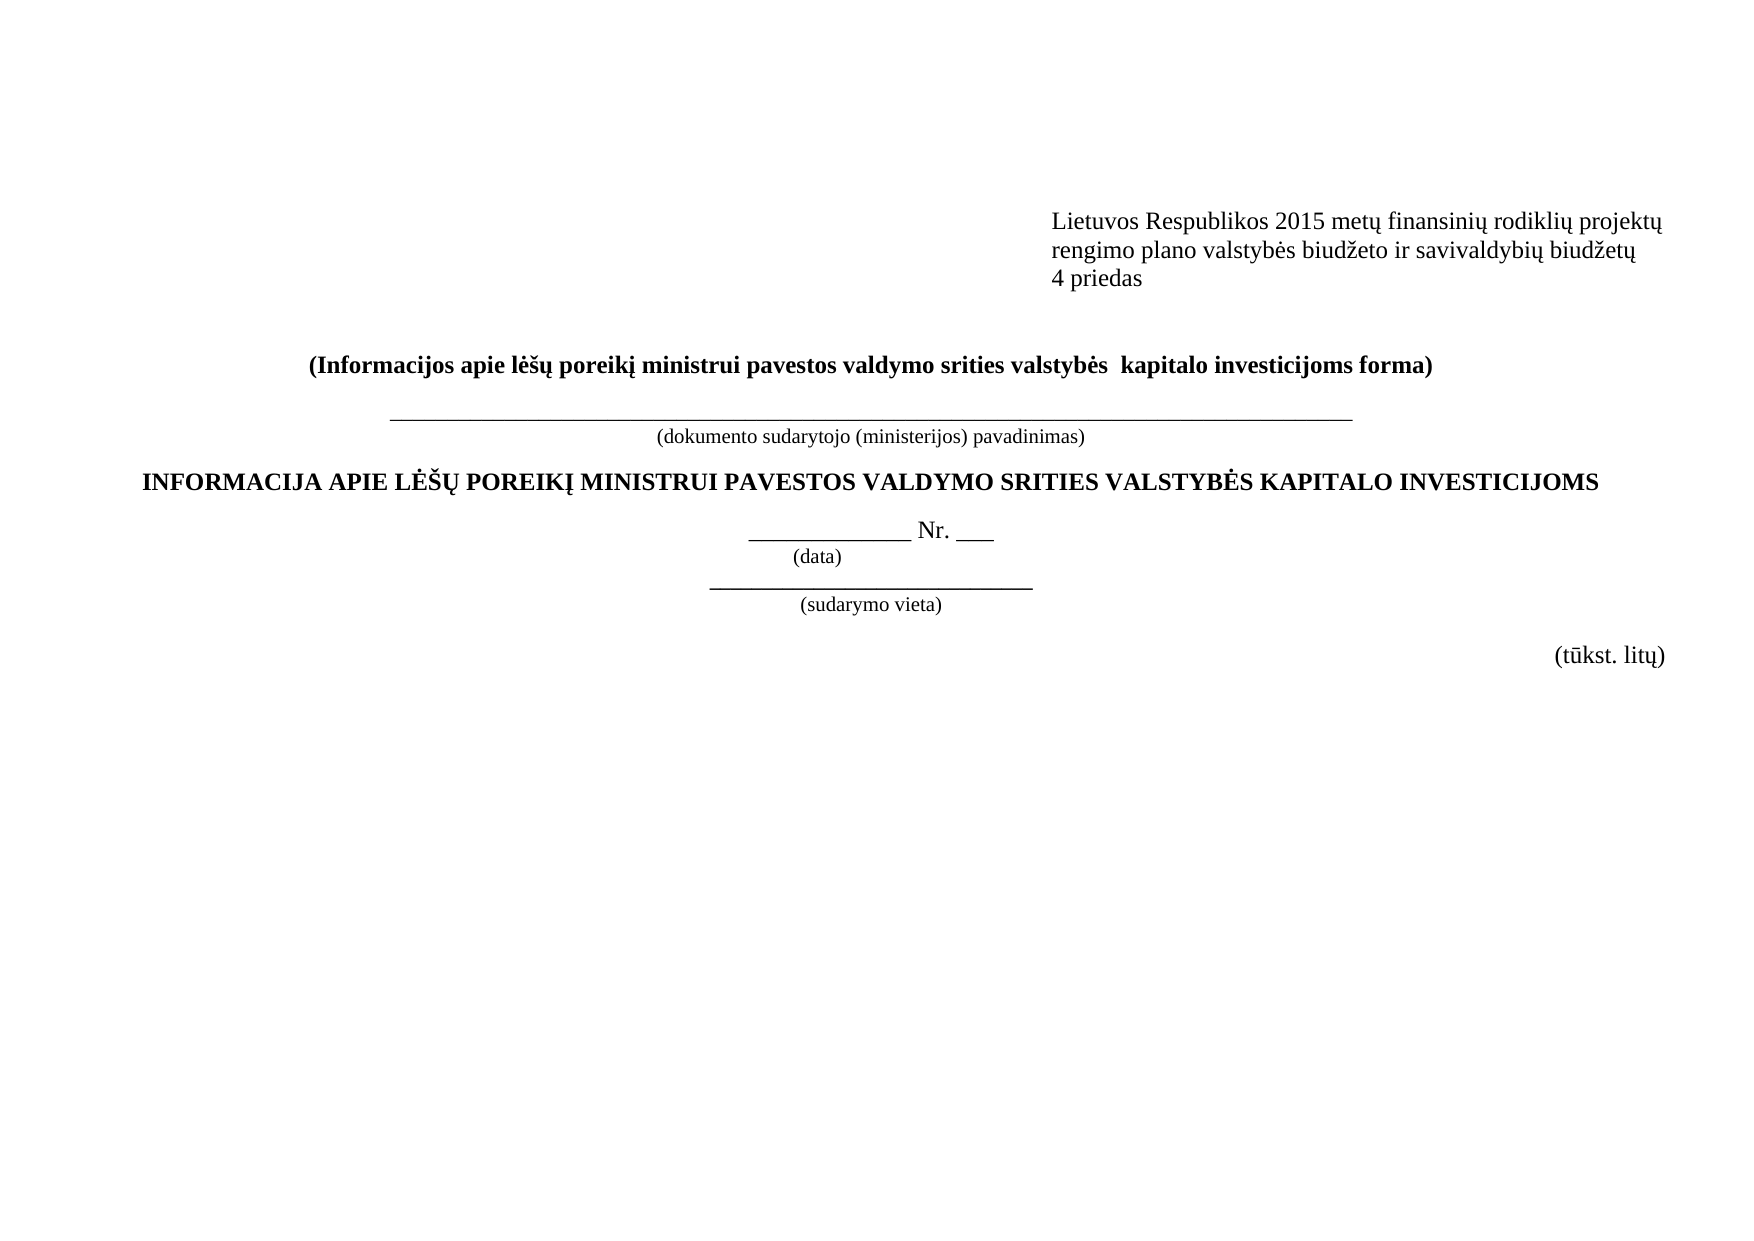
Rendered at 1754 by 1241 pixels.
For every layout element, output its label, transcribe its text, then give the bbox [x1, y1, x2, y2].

text (tūkst. litų) [77, 640, 1665, 669]
text (Informacijos apie lėšų poreikį ministrui pavestos valdymo srities valstybės kapitalo investicijoms forma) [77, 350, 1665, 378]
text _____________ Nr. ___ [77, 515, 1665, 544]
text (dokumento sudarytojo (ministerijos) pavadinimas) [77, 424, 1665, 448]
text ____________________________________________________________________________________ [77, 398, 1665, 424]
text (data) [756, 544, 1665, 568]
text 4 priedas [1051, 263, 1665, 292]
text _______________________________ [77, 568, 1665, 592]
text (sudarymo vieta) [77, 592, 1665, 616]
text INFORMACIJA APIE LĖŠŲ POREIKĮ MINISTRUI PAVESTOS VALDYMO SRITIES VALSTYBĖS KAPITALO INVESTICIJOMS [77, 467, 1665, 496]
text Lietuvos Respublikos 2015 metų finansinių rodiklių projektų rengimo plano valstybės biudžeto ir savivaldybių biudžetų [1051, 206, 1665, 263]
